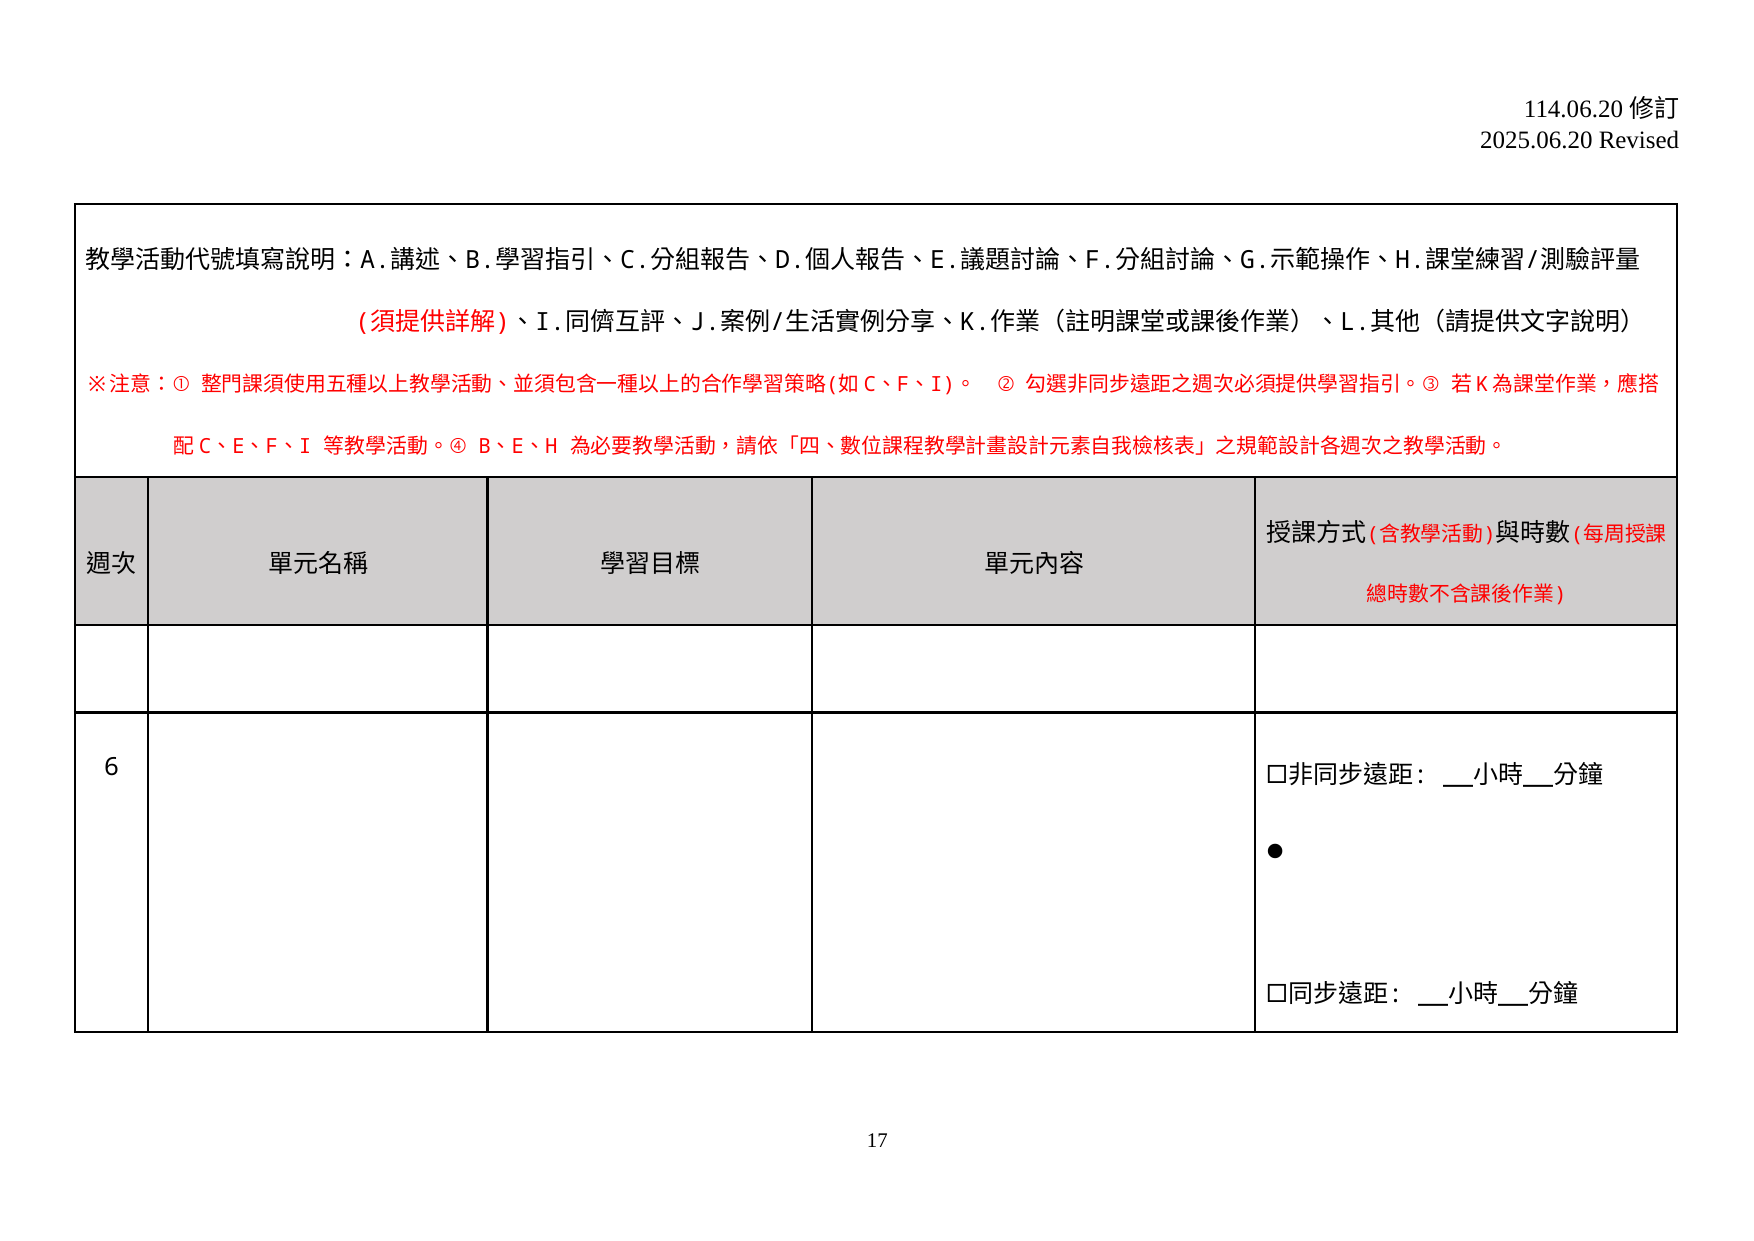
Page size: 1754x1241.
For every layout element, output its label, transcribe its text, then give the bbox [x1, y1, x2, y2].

table_cell [76, 626, 147, 711]
table_cell [149, 714, 486, 1031]
table_cell [813, 626, 1254, 711]
table_header 教學活動代號填寫說明：A.講述、B.學習指引、C.分組報告、D.個人報告、E.議題討論、F.分組討論、G.示範操作、H.課堂練習/測驗評量(須提供詳解)、I.同儕互評、J.案例/生活實例分享、K.作業（註明課堂或課後作業）、L.其他（請提供文字說明） ※注意： 整門課須使用五種以上教學活動、並須包含一種以上的合作學習策略(如C、F、I)。  勾選非同步遠距之週次必須提供學習指引。 若K為課堂作業，應搭配C、E、F、I 等教學活動。 B、E、H 為必要教學活動，請依「四、數位課程教學計畫設計元素自我檢核表」之規範設計各週次之教學活動。 [76, 205, 1676, 476]
table_cell [489, 626, 811, 711]
table_cell [489, 714, 811, 1031]
table_header [1678, 203, 1754, 476]
table_cell 非同步遠距: __小時__分鐘 同步遠距: __小時__分鐘 面授: __小時__分鐘 [1256, 714, 1676, 1031]
table_cell 授課方式(含教學活動)與時數(每周授課總時數不含課後作業) [1256, 478, 1676, 624]
table_cell 單元名稱 [149, 478, 486, 624]
table_cell 週次 [76, 478, 147, 624]
table_cell 學習目標 [489, 478, 811, 624]
table_cell 單元內容 [813, 478, 1254, 624]
table_cell [1678, 711, 1754, 1031]
table_cell 非同步遠距: __小時__分鐘 同步遠距: __小時__分鐘 面授: __小時__分鐘 [1256, 626, 1676, 711]
table_cell [1678, 476, 1754, 624]
table_cell [813, 714, 1254, 1031]
table_cell [1678, 624, 1754, 711]
table_cell [149, 626, 486, 711]
table_cell 6 [76, 714, 147, 1031]
